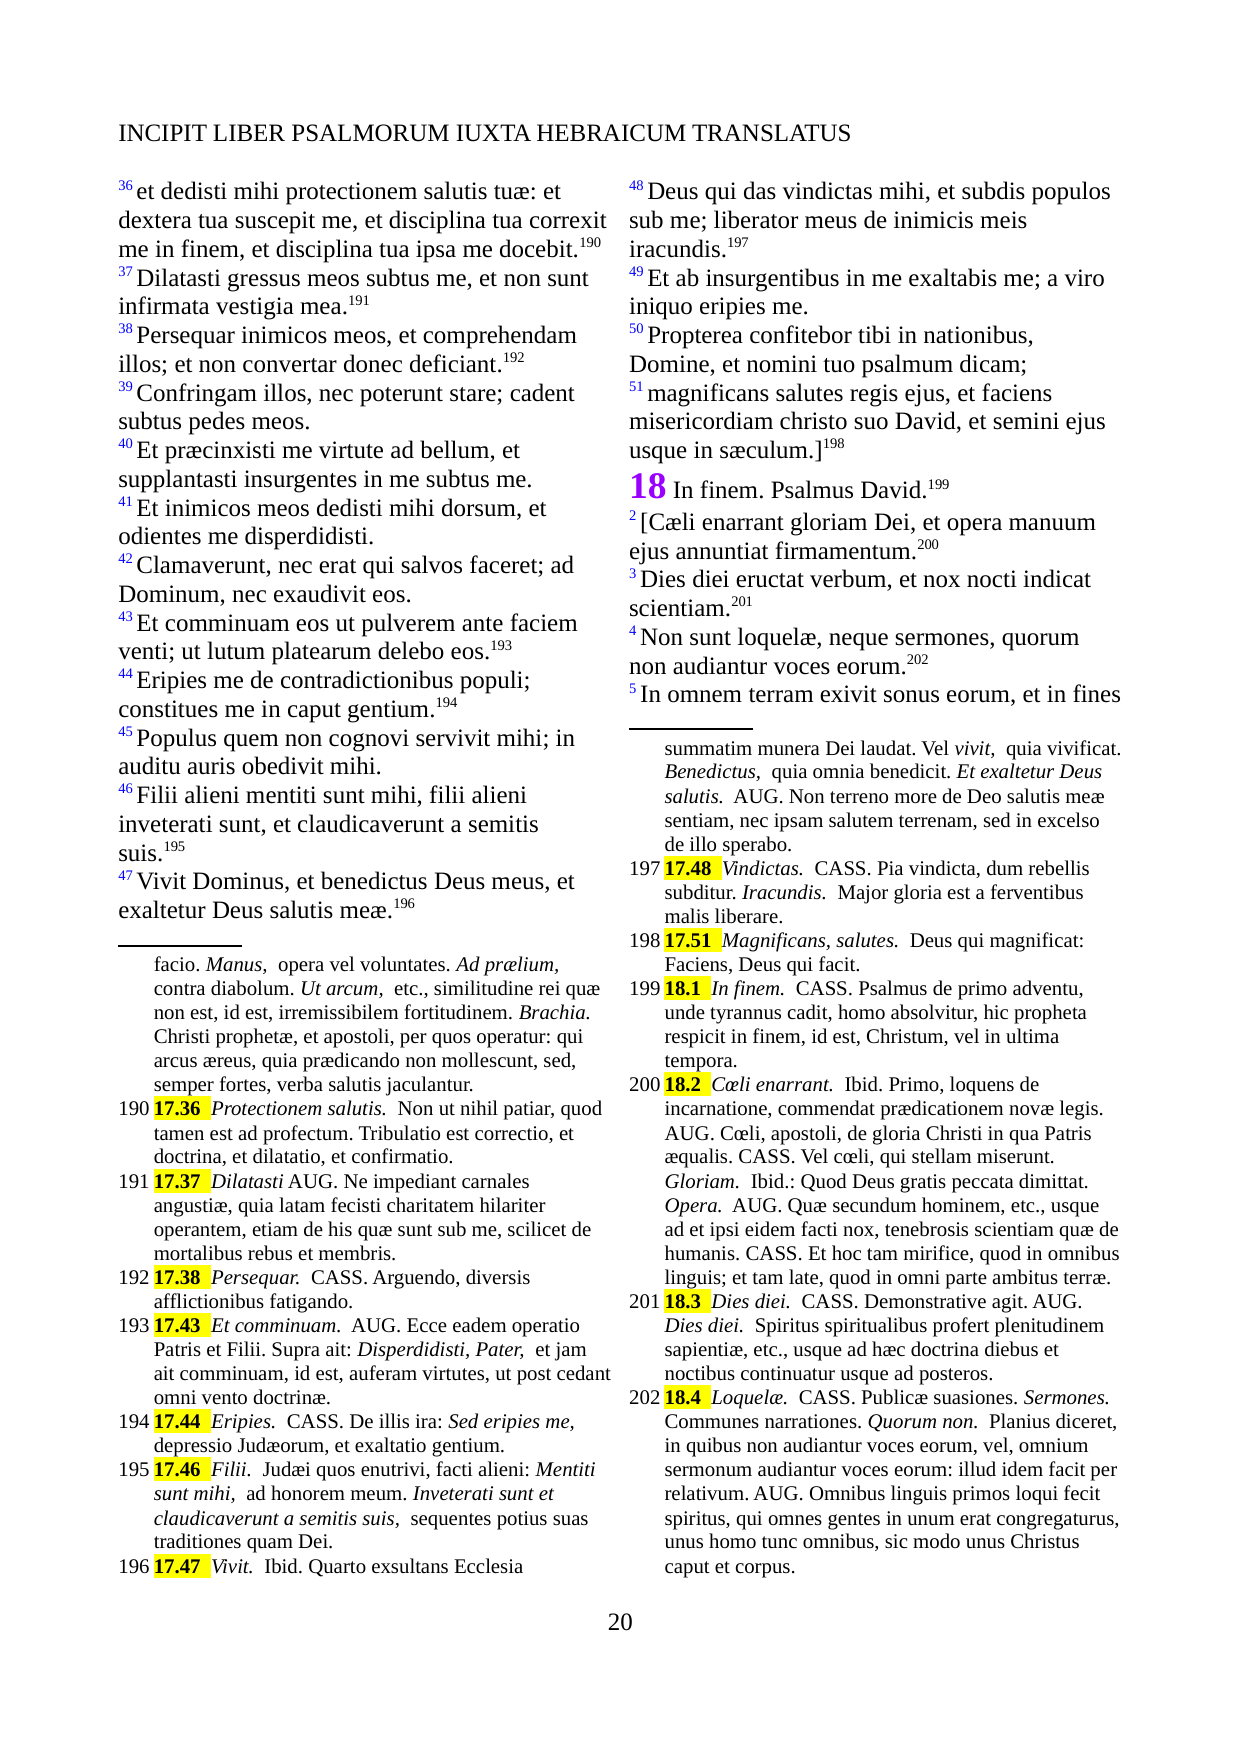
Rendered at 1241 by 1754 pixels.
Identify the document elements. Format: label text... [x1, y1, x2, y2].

text 17.46 Filii. Judæi quos enutrivi, facti alieni: Mentiti sunt mihi, ad honorem meum. Inveterati sunt et claudicaverunt a semitis suis, sequentes potius suas traditiones quam Dei. [118, 1457, 611, 1553]
text 17.37 Dilatasti AUG. Ne impediant carnales angustiæ, quia latam fecisti charitatem hilariter operantem, etiam de his quæ sunt sub me, scilicet de mortalibus rebus et membris. [118, 1168, 611, 1265]
text 17.38 Persequar. CASS. Arguendo, diversis afflictionibus fatigando. [118, 1265, 611, 1313]
text 46 Filii alieni mentiti sunt mihi, filii alieni inveterati sunt, et claudicaverunt a semitis suis. [118, 780, 611, 866]
text 18.1 In finem. CASS. Psalmus de primo adventu, unde tyrannus cadit, homo absolvitur, hic propheta respicit in finem, id est, Christum, vel in ultima tempora. [629, 976, 1122, 1072]
text 17.44 Eripies. CASS. De illis ira: Sed eripies me, depressio Judæorum, et exaltatio gentium. [118, 1409, 611, 1457]
text 5 In omnem terram exivit sonus eorum, et in fines [629, 679, 1122, 708]
text 17.51 Magnificans, salutes. Deus qui magnificat: Faciens, Deus qui facit. [629, 928, 1122, 976]
text 49 Et ab insurgentibus in me exaltabis me; a viro iniquo eripies me. [629, 263, 1122, 320]
text facio. Manus, opera vel voluntates. Ad prælium, contra diabolum. Ut arcum, etc., similitudine rei quæ non est, id est, irremissibilem fortitudinem. Brachia. Christi prophetæ, et apostoli, per quos operatur: qui arcus æreus, quia prædicando non mollescunt, sed, semper fortes, verba salutis jaculantur. [118, 952, 611, 1096]
text 17.43 Et comminuam. AUG. Ecce eadem operatio Patris et Filii. Supra ait: Disperdidisti, Pater, et jam ait comminuam, id est, auferam virtutes, ut post cedant omni vento doctrinæ. [118, 1313, 611, 1409]
text 48 Deus qui das vindictas mihi, et subdis populos sub me; liberator meus de inimicis meis iracundis. [629, 176, 1122, 263]
text 39 Confringam illos, nec poterunt stare; cadent subtus pedes meos. [118, 378, 611, 435]
text 36 et dedisti mihi protectionem salutis tuæ: et dextera tua suscepit me, et disciplina tua correxit me in finem, et disciplina tua ipsa me docebit. [118, 176, 611, 263]
text 18.2 Cœli enarrant. Ibid. Primo, loquens de incarnatione, commendat prædicationem novæ legis. AUG. Cœli, apostoli, de gloria Christi in qua Patris æqualis. CASS. Vel cœli, qui stellam miserunt. Gloriam. Ibid.: Quod Deus gratis peccata dimittat. Opera. AUG. Quæ secundum hominem, etc., usque ad et ipsi eidem facti nox, tenebrosis scientiam quæ de humanis. CASS. Et hoc tam mirifice, quod in omnibus linguis; et tam late, quod in omni parte ambitus terræ. [629, 1072, 1122, 1289]
text 45 Populus quem non cognovi servivit mihi; in auditu auris obedivit mihi. [118, 723, 611, 780]
text 50 Propterea confitebor tibi in nationibus, Domine, et nomini tuo psalmum dicam; [629, 320, 1122, 378]
text 17.48 Vindictas. CASS. Pia vindicta, dum rebellis subditur. Iracundis. Major gloria est a ferventibus malis liberare. [629, 856, 1122, 928]
text 17.47 Vivit. Ibid. Quarto exsultans Ecclesia [118, 1553, 611, 1578]
text 3 Dies diei eructat verbum, et nox nocti indicat scientiam. [629, 564, 1122, 622]
text 18.4 Loquelæ. CASS. Publicæ suasiones. Sermones. Communes narrationes. Quorum non. Planius diceret, in quibus non audiantur voces eorum, vel, omnium sermonum audiantur voces eorum: illud idem facit per relativum. AUG. Omnibus linguis primos loqui fecit spiritus, qui omnes gentes in unum erat congregaturus, unus homo tunc omnibus, sic modo unus Christus caput et corpus. [629, 1385, 1122, 1578]
text 4 Non sunt loquelæ, neque sermones, quorum non audiantur voces eorum. [629, 622, 1122, 679]
text 43 Et comminuam eos ut pulverem ante faciem venti; ut lutum platearum delebo eos. [118, 608, 611, 665]
text 18.3 Dies diei. CASS. Demonstrative agit. AUG. Dies diei. Spiritus spiritualibus profert plenitudinem sapientiæ, etc., usque ad hæc doctrina diebus et noctibus continuatur usque ad posteros. [629, 1289, 1122, 1385]
text 17.36 Protectionem salutis. Non ut nihil patiar, quod tamen est ad profectum. Tribulatio est correctio, et doctrina, et dilatatio, et confirmatio. [118, 1096, 611, 1168]
text 38 Persequar inimicos meos, et comprehendam illos; et non convertar donec deficiant. [118, 320, 611, 378]
text 40 Et præcinxisti me virtute ad bellum, et supplantasti insurgentes in me subtus me. [118, 435, 611, 493]
text 44 Eripies me de contradictionibus populi; constitues me in caput gentium. [118, 665, 611, 723]
text 41 Et inimicos meos dedisti mihi dorsum, et odientes me disperdidisti. [118, 493, 611, 550]
text 2 [Cæli enarrant gloriam Dei, et opera manuum ejus annuntiat firmamentum. [629, 507, 1122, 564]
text 42 Clamaverunt, nec erat qui salvos faceret; ad Dominum, nec exaudivit eos. [118, 550, 611, 608]
text 37 Dilatasti gressus meos subtus me, et non sunt infirmata vestigia mea. [118, 263, 611, 320]
text summatim munera Dei laudat. Vel vivit, quia vivificat. Benedictus, quia omnia benedicit. Et exaltetur Deus salutis. AUG. Non terreno more de Deo salutis meæ sentiam, nec ipsam salutem terrenam, sed in excelso de illo sperabo. [629, 735, 1122, 856]
text 47 Vivit Dominus, et benedictus Deus meus, et exaltetur Deus salutis meæ. [118, 866, 611, 924]
text 18 In finem. Psalmus David. [629, 464, 1122, 507]
text 51 magnificans salutes regis ejus, et faciens misericordiam christo suo David, et semini ejus usque in sæculum.] [629, 378, 1122, 464]
